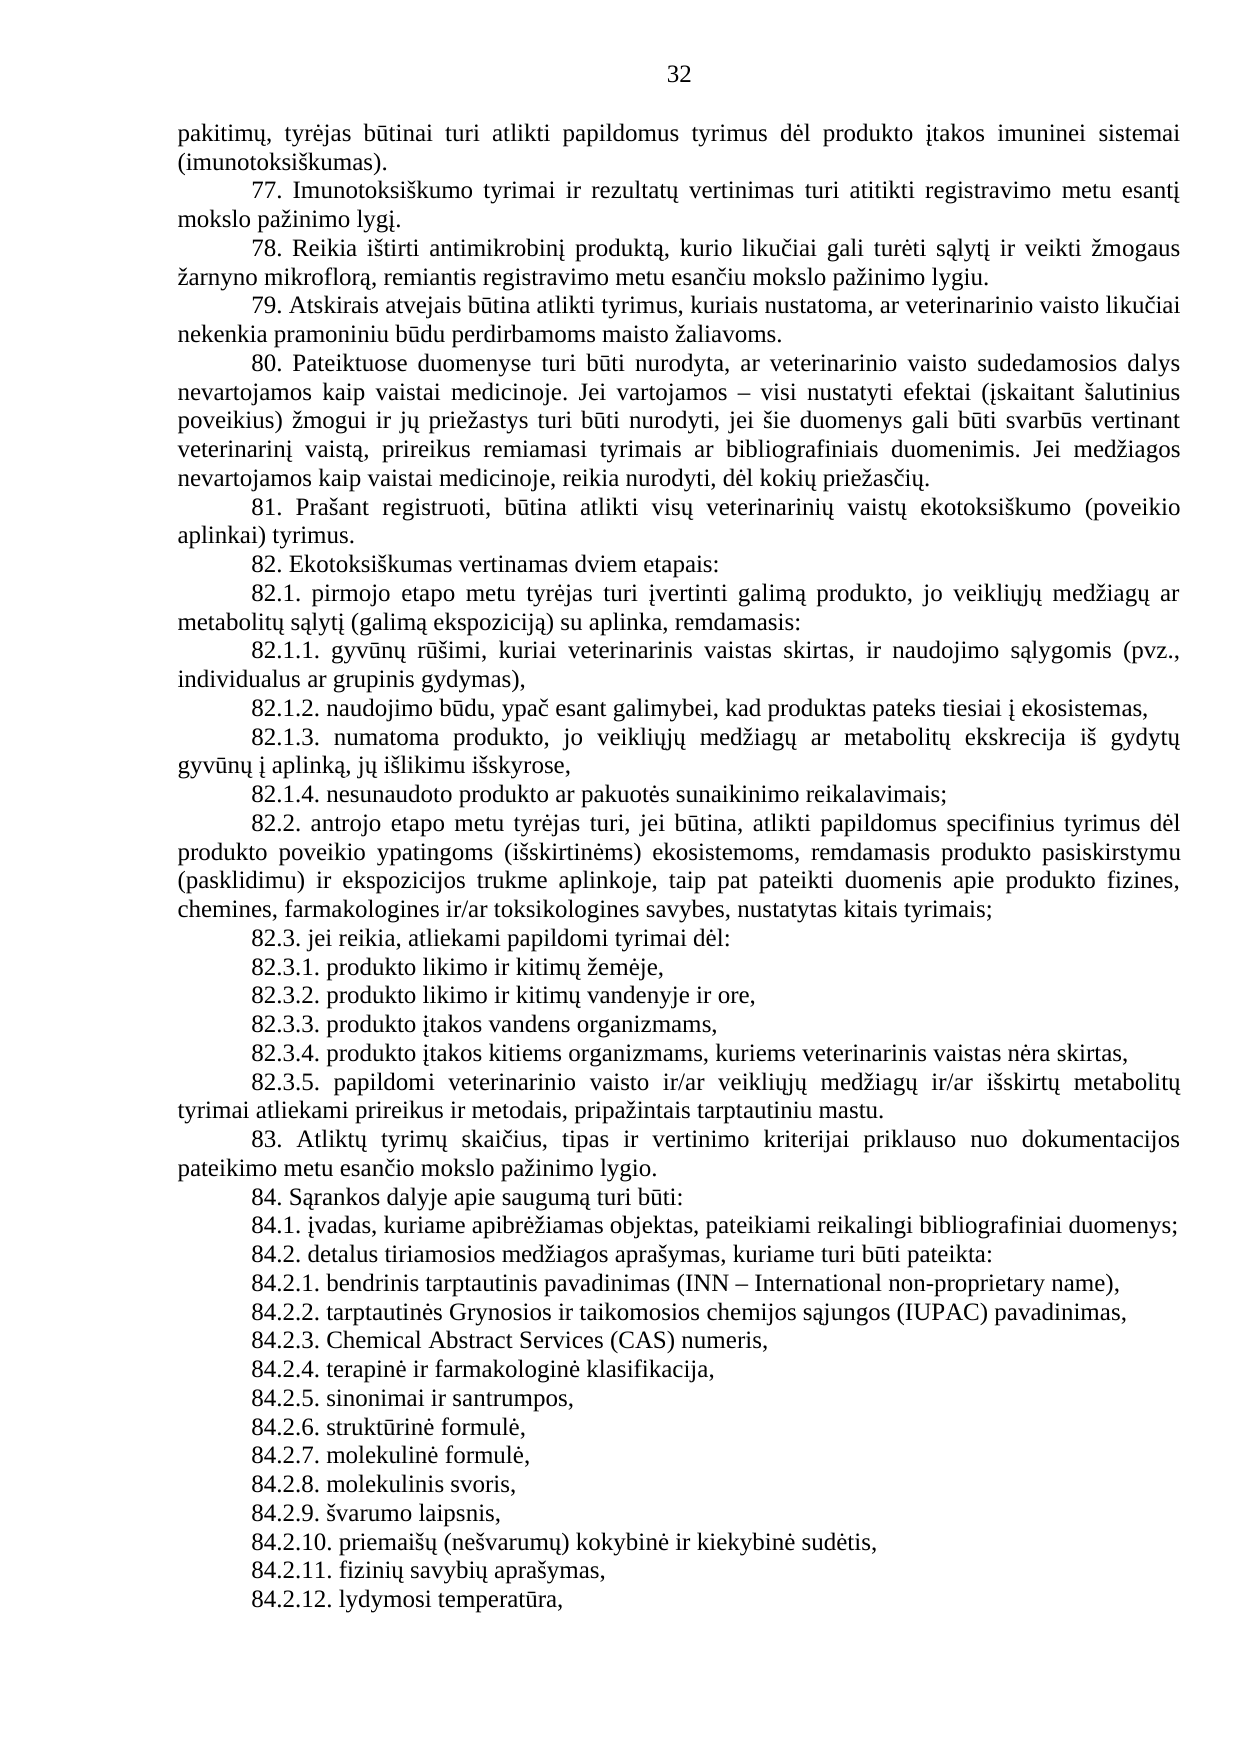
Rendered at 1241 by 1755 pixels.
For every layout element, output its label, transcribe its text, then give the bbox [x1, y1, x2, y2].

text 82.3. jei reikia, atliekami papildomi tyrimai dėl: [177, 923, 1181, 952]
text 81. Prašant registruoti, būtina atlikti visų veterinarinių vaistų ekotoksiškumo (poveikio aplinkai) tyrimus. [177, 492, 1181, 549]
text 82.1.1. gyvūnų rūšimi, kuriai veterinarinis vaistas skirtas, ir naudojimo sąlygomis (pvz., individualus ar grupinis gydymas), [177, 636, 1181, 693]
text 84.2.10. priemaišų (nešvarumų) kokybinė ir kiekybinė sudėtis, [177, 1527, 1181, 1556]
text 82.3.2. produkto likimo ir kitimų vandenyje ir ore, [177, 981, 1181, 1009]
text 84.2.6. struktūrinė formulė, [177, 1412, 1181, 1441]
text 83. Atliktų tyrimų skaičius, tipas ir vertinimo kriterijai priklauso nuo dokumentacijos pateikimo metu esančio mokslo pažinimo lygio. [177, 1124, 1181, 1182]
text 82.3.3. produkto įtakos vandens organizmams, [177, 1009, 1181, 1038]
text 84.2.8. molekulinis svoris, [177, 1469, 1181, 1498]
text 82.3.1. produkto likimo ir kitimų žemėje, [177, 952, 1181, 981]
text 82.2. antrojo etapo metu tyrėjas turi, jei būtina, atlikti papildomus specifinius tyrimus dėl produkto poveikio ypatingoms (išskirtinėms) ekosistemoms, remdamasis produkto pasiskirstymu (pasklidimu) ir ekspozicijos trukme aplinkoje, taip pat pateikti duomenis apie produkto fizines, chemines, farmakologines ir/ar toksikologines savybes, nustatytas kitais tyrimais; [177, 808, 1181, 923]
text 84.2.2. tarptautinės Grynosios ir taikomosios chemijos sąjungos (IUPAC) pavadinimas, [177, 1297, 1181, 1326]
text 84.2.5. sinonimai ir santrumpos, [177, 1383, 1181, 1412]
text 82.3.4. produkto įtakos kitiems organizmams, kuriems veterinarinis vaistas nėra skirtas, [177, 1038, 1181, 1067]
text 82. Ekotoksiškumas vertinamas dviem etapais: [177, 549, 1181, 578]
text 84.2.3. Chemical Abstract Services (CAS) numeris, [177, 1326, 1181, 1354]
text 84.2.9. švarumo laipsnis, [177, 1498, 1181, 1527]
text pakitimų, tyrėjas būtinai turi atlikti papildomus tyrimus dėl produkto įtakos imuninei sistemai (imunotoksiškumas). [177, 118, 1181, 176]
text 77. Imunotoksiškumo tyrimai ir rezultatų vertinimas turi atitikti registravimo metu esantį mokslo pažinimo lygį. [177, 176, 1181, 233]
text 79. Atskirais atvejais būtina atlikti tyrimus, kuriais nustatoma, ar veterinarinio vaisto likučiai nekenkia pramoniniu būdu perdirbamoms maisto žaliavoms. [177, 291, 1181, 348]
text 84.2.1. bendrinis tarptautinis pavadinimas (INN – International non-proprietary name), [177, 1268, 1181, 1297]
text 82.1. pirmojo etapo metu tyrėjas turi įvertinti galimą produkto, jo veikliųjų medžiagų ar metabolitų sąlytį (galimą ekspoziciją) su aplinka, remdamasis: [177, 578, 1181, 636]
text 84.2.12. lydymosi temperatūra, [177, 1584, 1181, 1613]
text 78. Reikia ištirti antimikrobinį produktą, kurio likučiai gali turėti sąlytį ir veikti žmogaus žarnyno mikroflorą, remiantis registravimo metu esančiu mokslo pažinimo lygiu. [177, 233, 1181, 291]
text 80. Pateiktuose duomenyse turi būti nurodyta, ar veterinarinio vaisto sudedamosios dalys nevartojamos kaip vaistai medicinoje. Jei vartojamos – visi nustatyti efektai (įskaitant šalutinius poveikius) žmogui ir jų priežastys turi būti nurodyti, jei šie duomenys gali būti svarbūs vertinant veterinarinį vaistą, prireikus remiamasi tyrimais ar bibliografiniais duomenimis. Jei medžiagos nevartojamos kaip vaistai medicinoje, reikia nurodyti, dėl kokių priežasčių. [177, 348, 1181, 492]
text 84.2.11. fizinių savybių aprašymas, [177, 1556, 1181, 1584]
text 84.2.4. terapinė ir farmakologinė klasifikacija, [177, 1354, 1181, 1383]
text 82.1.2. naudojimo būdu, ypač esant galimybei, kad produktas pateks tiesiai į ekosistemas, [177, 693, 1181, 722]
text 84.1. įvadas, kuriame apibrėžiamas objektas, pateikiami reikalingi bibliografiniai duomenys; [177, 1211, 1181, 1239]
text 82.1.3. numatoma produkto, jo veikliųjų medžiagų ar metabolitų ekskrecija iš gydytų gyvūnų į aplinką, jų išlikimu išskyrose, [177, 722, 1181, 779]
text 84. Sąrankos dalyje apie saugumą turi būti: [177, 1182, 1181, 1211]
text 82.3.5. papildomi veterinarinio vaisto ir/ar veikliųjų medžiagų ir/ar išskirtų metabolitų tyrimai atliekami prireikus ir metodais, pripažintais tarptautiniu mastu. [177, 1067, 1181, 1124]
text 82.1.4. nesunaudoto produkto ar pakuotės sunaikinimo reikalavimais; [177, 779, 1181, 808]
text 84.2.7. molekulinė formulė, [177, 1441, 1181, 1469]
text 84.2. detalus tiriamosios medžiagos aprašymas, kuriame turi būti pateikta: [177, 1239, 1181, 1268]
